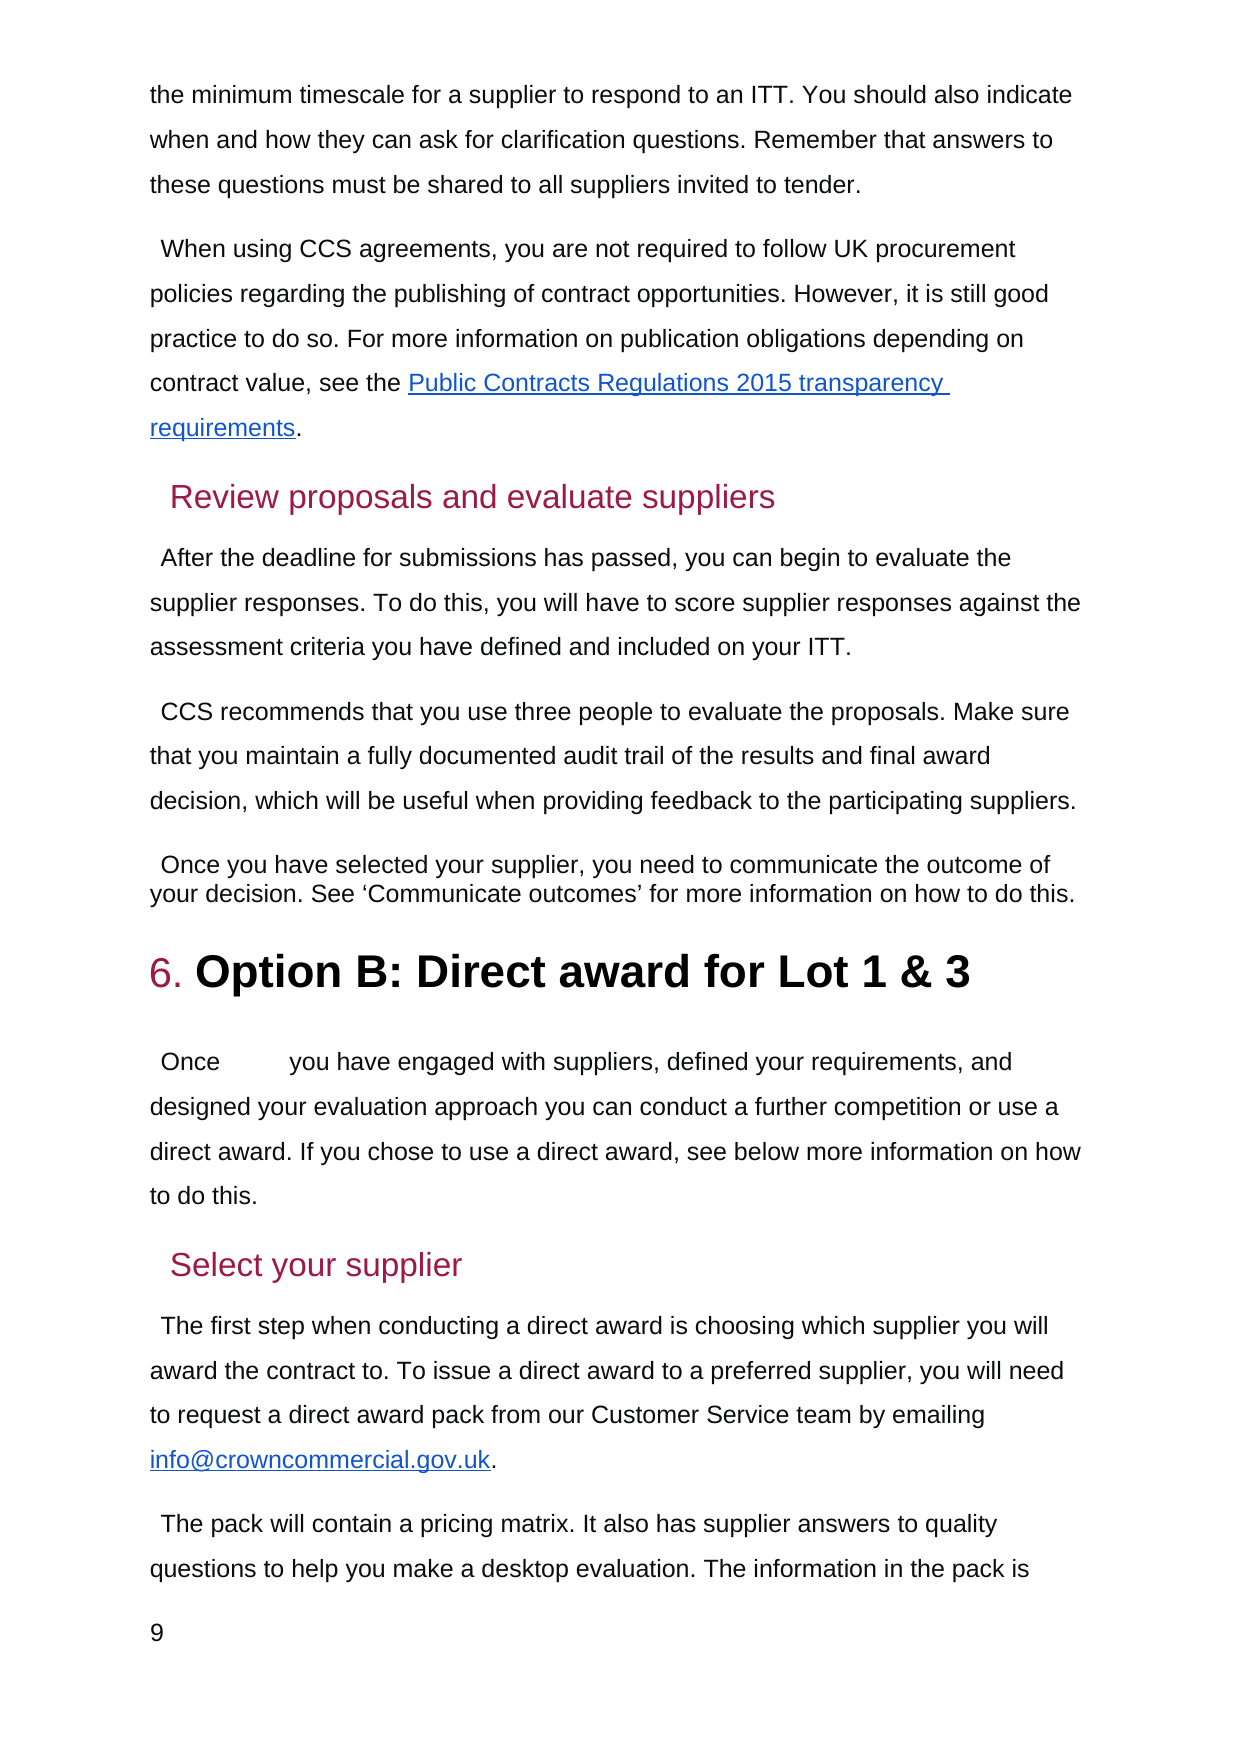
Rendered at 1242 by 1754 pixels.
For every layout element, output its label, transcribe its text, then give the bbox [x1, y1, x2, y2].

text Once you have engaged with suppliers, defined your requirements, and designed your evaluation approach you can conduct a further competition or use a direct award. If you chose to use a direct award, see below more information on how to do this. [149, 1047, 1088, 1210]
text The first step when conducting a direct award is choosing which supplier you will award the contract to. To issue a direct award to a preferred supplier, you will need to request a direct award pack from our Customer Service team by emailing info@crowncommercial.gov.uk. [149, 1311, 1088, 1474]
text The pack will contain a pricing matrix. It also has supplier answers to quality questions to help you make a desktop evaluation. The information in the pack is [149, 1509, 1088, 1583]
text Once you have selected your supplier, you need to communicate the outcome of your decision. See ‘Communicate outcomes’ for more information on how to do this. [149, 850, 1088, 908]
subtitle Option B: Direct award for Lot 1 & 3 [148, 944, 1089, 997]
text CCS recommends that you use three people to evaluate the proposals. Make sure that you maintain a fully documented audit trail of the results and final award decision, which will be useful when providing feedback to the participating suppliers. [149, 697, 1088, 815]
text the minimum timescale for a supplier to respond to an ITT. You should also indicate when and how they can ask for clarification questions. Remember that answers to these questions must be shared to all suppliers invited to tender. [149, 80, 1088, 198]
text When using CCS agreements, you are not required to follow UK procurement policies regarding the publishing of contract opportunities. However, it is still good practice to do so. For more information on publication obligations depending on contract value, see the Public Contracts Regulations 2015 transparency requirements. [149, 234, 1088, 442]
text After the deadline for submissions has passed, you can begin to evaluate the supplier responses. To do this, you will have to score supplier responses against the assessment criteria you have defined and included on your ITT. [149, 543, 1088, 661]
subtitle Select your supplier [149, 1245, 1089, 1284]
subtitle Review proposals and evaluate suppliers [149, 477, 1089, 516]
